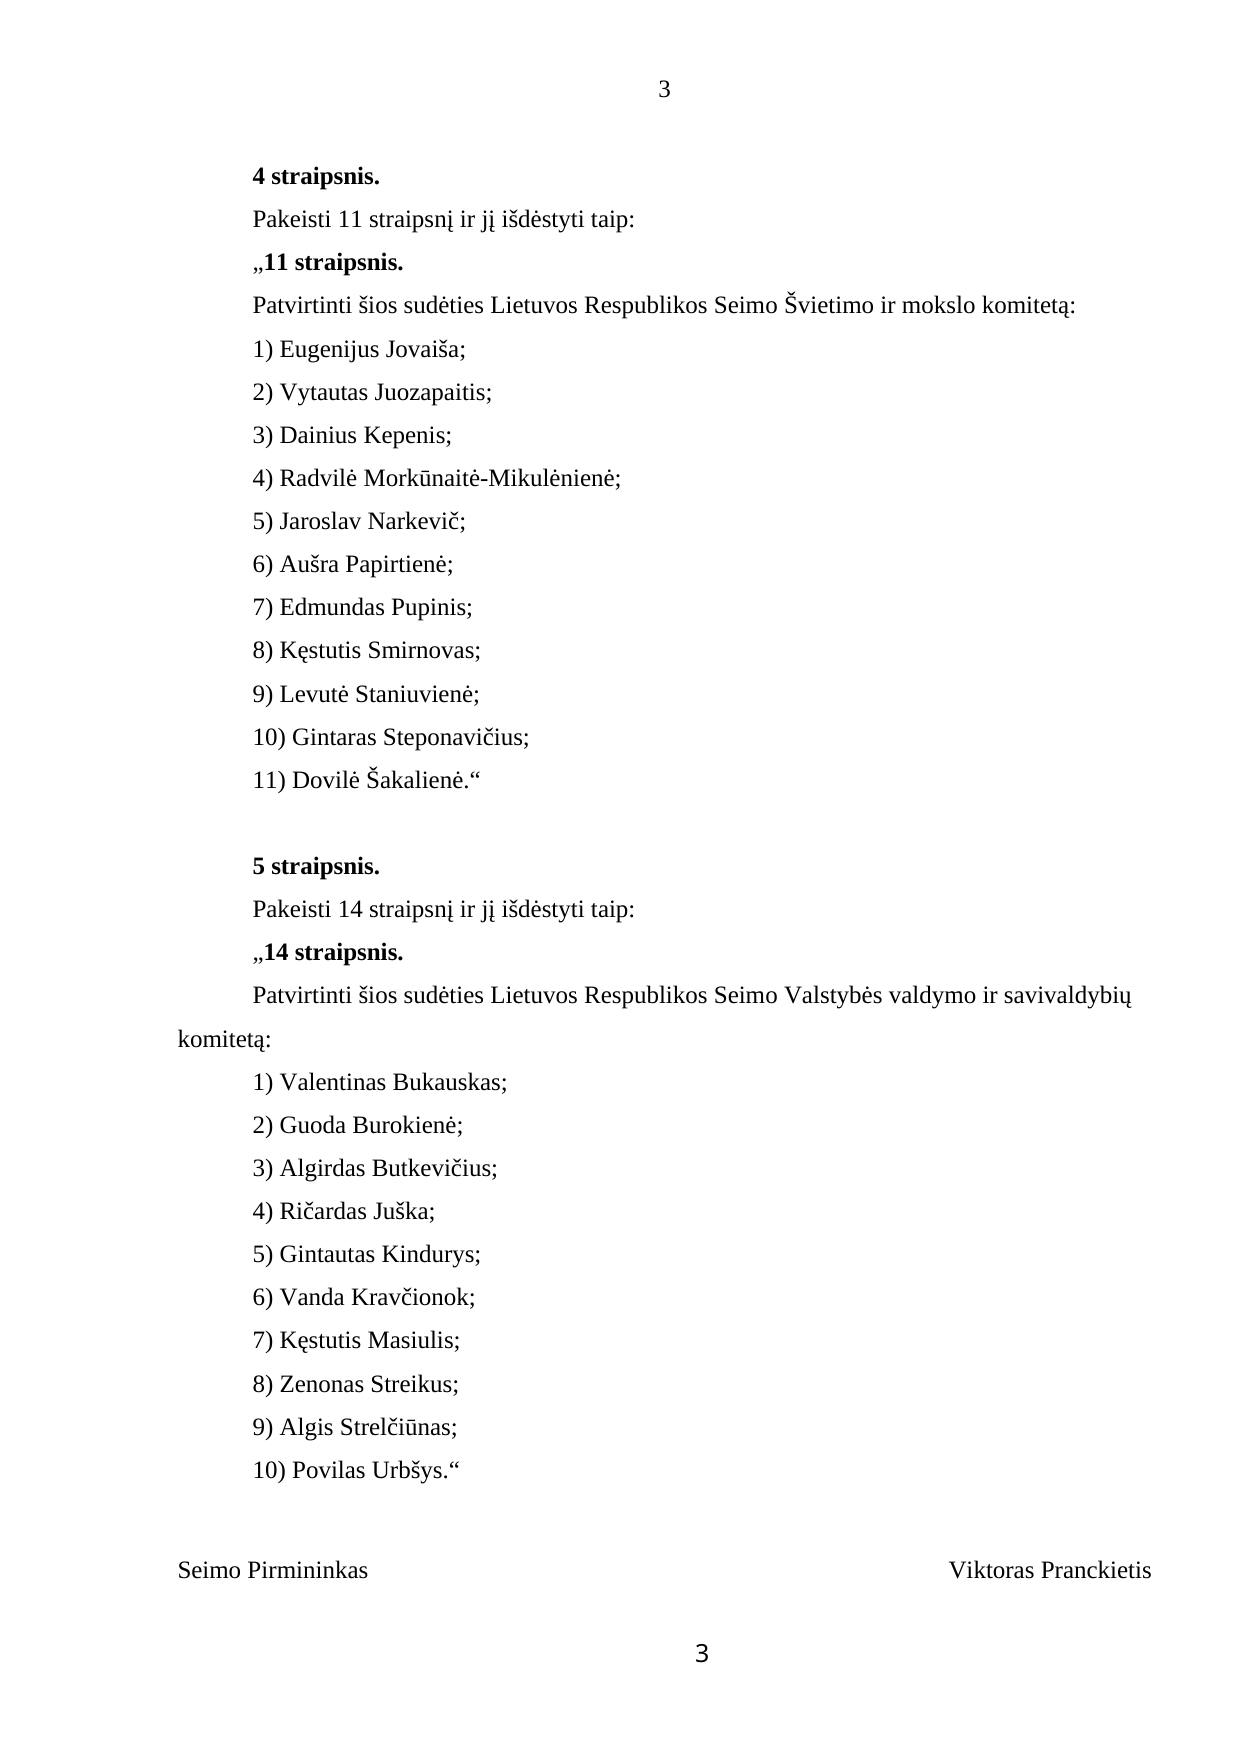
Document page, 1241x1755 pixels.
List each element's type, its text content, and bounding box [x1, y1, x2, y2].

text Pakeisti 11 straipsnį ir jį išdėstyti taip: [177, 204, 1152, 233]
text 4) Ričardas Juška; [177, 1196, 1152, 1225]
text 4 straipsnis. [177, 161, 1152, 190]
text 9) Levutė Staniuvienė; [177, 679, 1152, 707]
text 3) Dainius Kepenis; [177, 420, 1152, 449]
text 7) Kęstutis Masiulis; [177, 1326, 1152, 1354]
text 5) Jaroslav Narkevič; [177, 506, 1152, 535]
text 1) Valentinas Bukauskas; [177, 1067, 1152, 1096]
text 2) Guoda Burokienė; [177, 1110, 1152, 1139]
text 8) Kęstutis Smirnovas; [177, 636, 1152, 664]
text Seimo Pirmininkas Viktoras Pranckietis [177, 1556, 1152, 1584]
text 9) Algis Strelčiūnas; [177, 1412, 1152, 1441]
text 6) Vanda Kravčionok; [177, 1282, 1152, 1311]
text Patvirtinti šios sudėties Lietuvos Respublikos Seimo Švietimo ir mokslo komitetą: [177, 291, 1152, 319]
text 5) Gintautas Kindurys; [177, 1239, 1152, 1268]
text 6) Aušra Papirtienė; [177, 549, 1152, 578]
text 1) Eugenijus Jovaiša; [177, 334, 1152, 362]
text 3) Algirdas Butkevičius; [177, 1153, 1152, 1182]
text 4) Radvilė Morkūnaitė-Mikulėnienė; [177, 463, 1152, 492]
text Patvirtinti šios sudėties Lietuvos Respublikos Seimo Valstybės valdymo ir savivaldybių komitetą: [177, 981, 1152, 1052]
text 5 straipsnis. [177, 851, 1152, 880]
text 2) Vytautas Juozapaitis; [177, 377, 1152, 406]
text 7) Edmundas Pupinis; [177, 592, 1152, 621]
text 11) Dovilė Šakalienė.“ [177, 765, 1152, 794]
text „14 straipsnis. [177, 937, 1152, 966]
text Pakeisti 14 straipsnį ir jį išdėstyti taip: [177, 894, 1152, 923]
text „11 straipsnis. [177, 247, 1152, 276]
text 8) Zenonas Streikus; [177, 1369, 1152, 1397]
text 10) Povilas Urbšys.“ [177, 1455, 1152, 1484]
text 10) Gintaras Steponavičius; [177, 722, 1152, 751]
